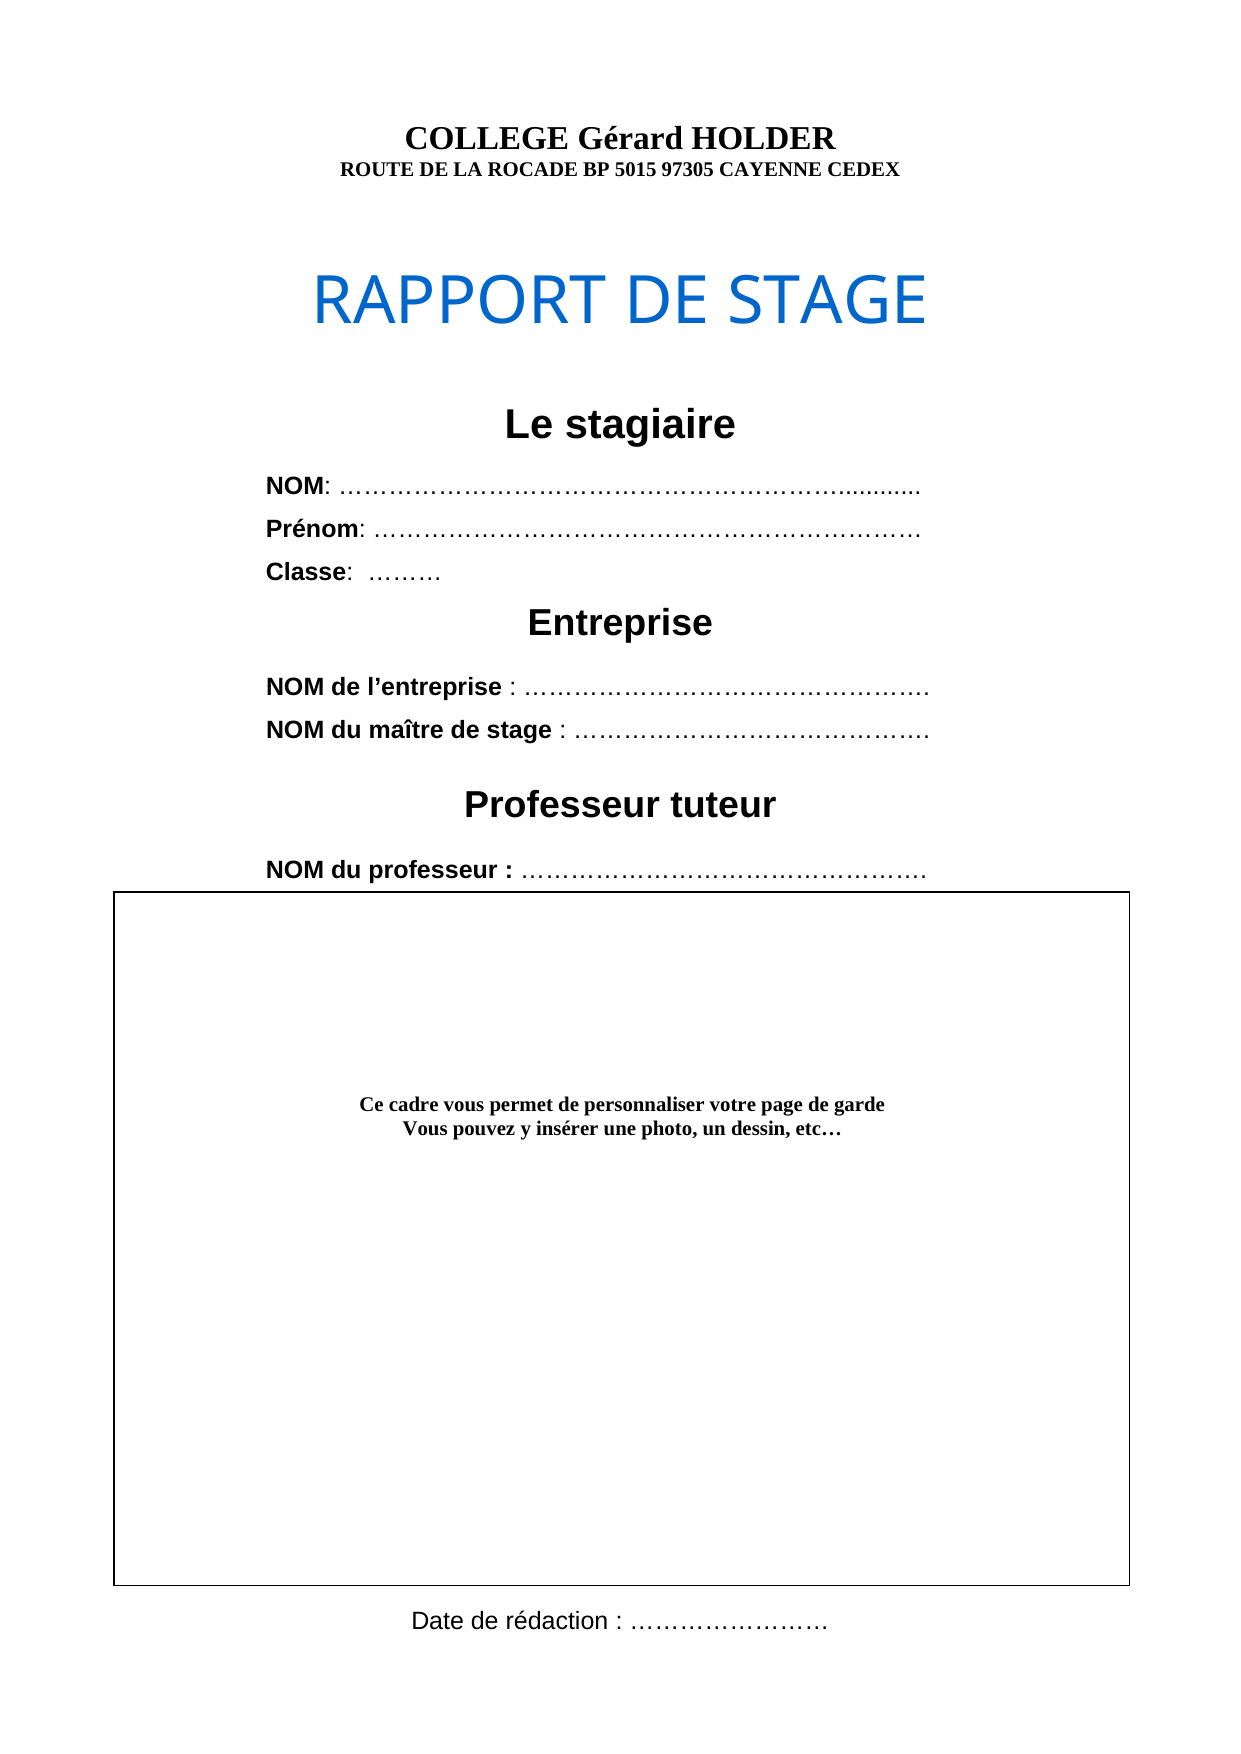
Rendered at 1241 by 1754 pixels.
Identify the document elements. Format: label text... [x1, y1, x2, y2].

text Professeur tuteur [118, 783, 1122, 826]
text NOM du professeur : …………………………………………. [192, 854, 1122, 883]
text NOM: ……………………………………………………............ [192, 471, 1122, 500]
text Prénom: ………………………………………………………… [192, 514, 1122, 543]
text Vous pouvez y insérer une photo, un dessin, etc… [129, 1116, 1115, 1140]
text NOM de l’entreprise : …………………………………………. [192, 672, 1122, 701]
text Classe: ……… [192, 557, 1122, 586]
text COLLEGE Gérard HOLDER [118, 118, 1122, 156]
text Date de rédaction : …………………… [118, 1606, 1122, 1634]
subtitle Le stagiaire [118, 399, 1122, 447]
text Ce cadre vous permet de personnaliser votre page de garde [129, 1092, 1115, 1116]
text RAPPORT DE STAGE [253, 253, 987, 343]
text Entreprise [118, 601, 1122, 644]
text ROUTE DE LA ROCADE BP 5015 97305 CAYENNE CEDEX [118, 156, 1122, 181]
text NOM du maître de stage : ……………………………………. [192, 716, 1122, 744]
